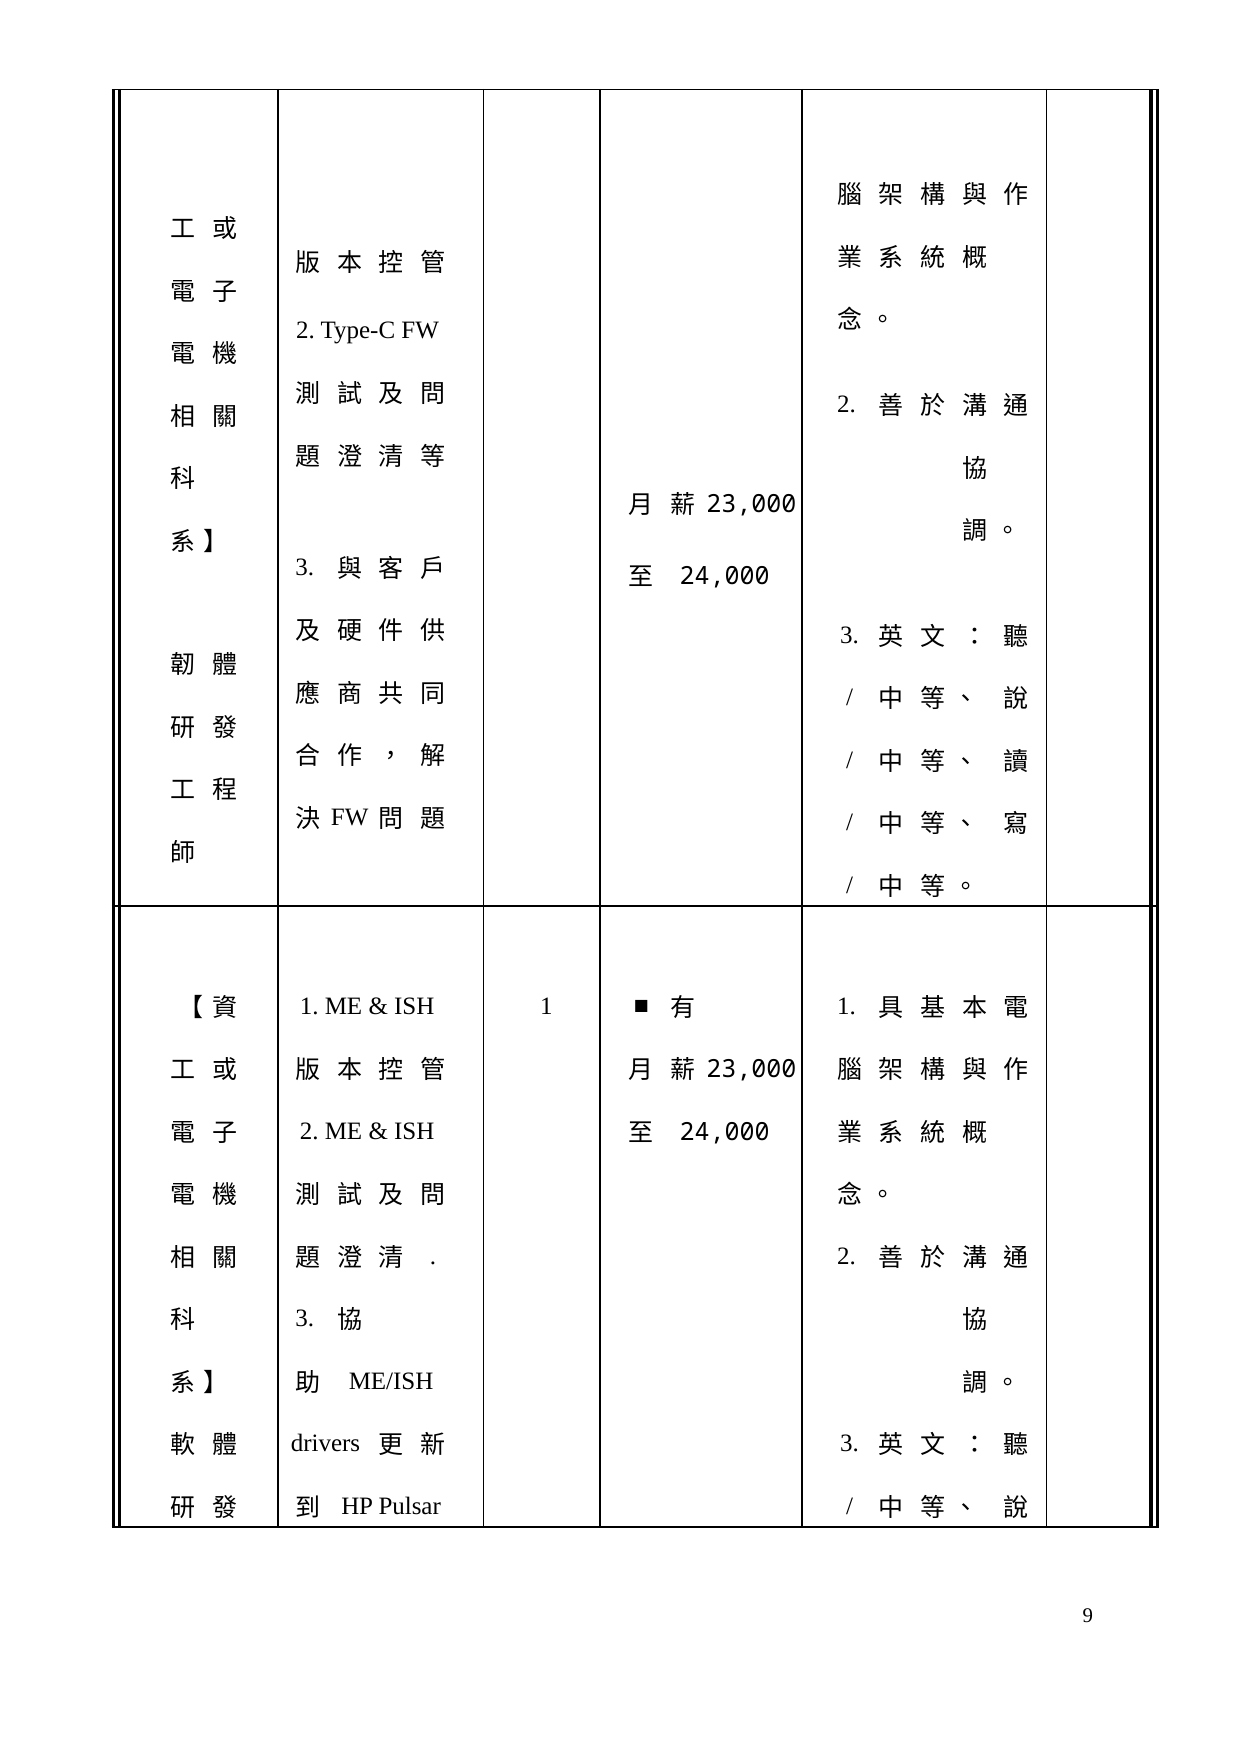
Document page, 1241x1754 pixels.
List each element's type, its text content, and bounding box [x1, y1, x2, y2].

table_cell 版本控管 2. Type-C FW 測試及問題澄清等 3. 與客戶及硬件供應商共同合作，解決FW問題 [279, 90, 483, 905]
table_cell 工或電子電機相關科系】 韌體研發工程師 [121, 90, 277, 905]
table_cell ■有 月薪23,000 至24,000 [601, 907, 801, 1526]
table_cell 1. 具基本電腦架構與作業系統概念。 2. 善於溝通協調。 3.英文：聽/中等、說 [803, 907, 1046, 1526]
table_cell [484, 90, 599, 905]
table_cell 1. ME & ISH 版本控管 2. ME & ISH 測試及問題澄清. 3. 協助ME/ISH drivers 更新到HP Pulsar [279, 907, 483, 1526]
table_cell 月薪23,000 至24,000 [601, 90, 801, 905]
table_cell [1047, 907, 1149, 1526]
table_cell [1047, 90, 1149, 905]
table_cell 1 [484, 907, 599, 1526]
table_cell 【資工或電子電機相關科系】 軟體研發 [121, 907, 277, 1526]
table_cell 腦架構與作業系統概念。 2. 善於溝通協調。 3.英文：聽/中等、說/中等、讀/中等、寫/中等。 [803, 90, 1046, 905]
